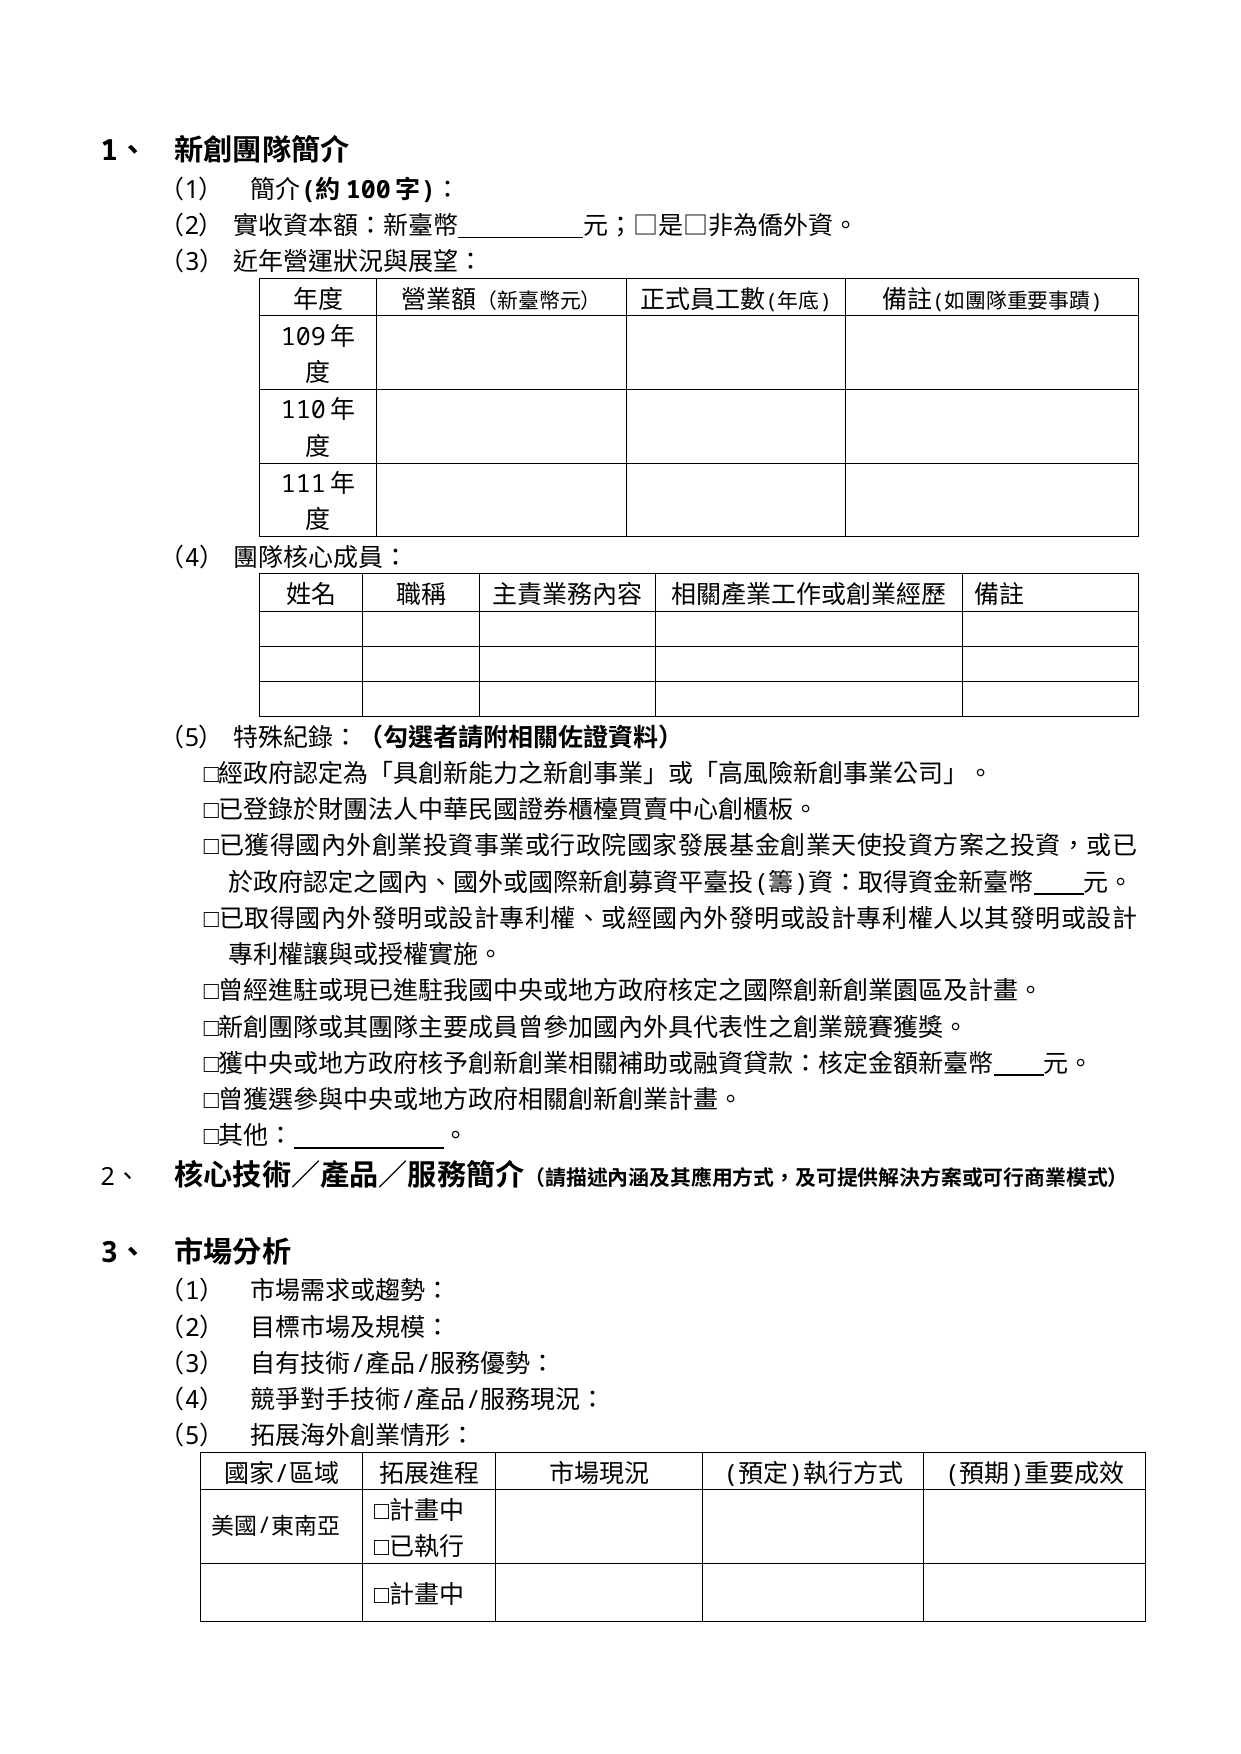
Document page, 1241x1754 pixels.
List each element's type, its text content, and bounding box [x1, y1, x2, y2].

table_cell 109年度 [260, 316, 376, 389]
list 拓展海外創業情形： [159, 1416, 1140, 1452]
table_header 備註(如團隊重要事蹟) [846, 279, 1138, 315]
table_cell [363, 612, 479, 646]
table_cell [846, 390, 1138, 462]
list 競爭對手技術/產品/服務現況： [159, 1379, 1140, 1416]
table_cell [496, 1564, 702, 1621]
table_cell 111年度 [260, 464, 376, 536]
table_cell [924, 1490, 1145, 1563]
list 團隊核心成員： [159, 537, 1140, 573]
table_cell [480, 647, 655, 681]
table_cell [480, 682, 655, 716]
table_cell 110年度 [260, 390, 376, 462]
table_cell [924, 1564, 1145, 1621]
list 自有技術/產品/服務優勢： [159, 1343, 1140, 1379]
subtitle □曾經進駐或現已進駐我國中央或地方政府核定之國際創新創業園區及計畫。 [203, 971, 1140, 1007]
list 特殊紀錄：（勾選者請附相關佐證資料） [159, 717, 1140, 753]
table_header 營業額（新臺幣元） [377, 279, 626, 315]
list 實收資本額：新臺幣 元；□是□非為僑外資。 [159, 206, 1140, 242]
list 新創團隊簡介 [100, 127, 1140, 169]
table_header 備註 [963, 574, 1138, 611]
table_header 相關產業工作或創業經歷 [656, 574, 962, 611]
table_cell [627, 390, 845, 462]
table_header 姓名 [260, 574, 362, 611]
subtitle □已獲得國內外創業投資事業或行政院國家發展基金創業天使投資方案之投資，或已於政府認定之國內、國外或國際新創募資平臺投(籌)資：取得資金新臺幣 元。 [203, 826, 1140, 898]
list 市場分析 [100, 1228, 1140, 1271]
table_cell [703, 1490, 923, 1563]
table_header 市場現況 [496, 1453, 702, 1489]
table_cell □計畫中 □已執行 [363, 1490, 495, 1563]
table_cell [656, 682, 962, 716]
list 近年營運狀況與展望： [159, 242, 1140, 278]
table_cell [656, 612, 962, 646]
table_cell □計畫中 [363, 1564, 495, 1621]
table_cell [377, 390, 626, 462]
table_header 拓展進程 [363, 1453, 495, 1489]
list 目標市場及規模： [159, 1307, 1140, 1343]
list 核心技術／產品／服務簡介（請描述內涵及其應用方式，及可提供解決方案或可行商業模式） [100, 1152, 1140, 1194]
subtitle □獲中央或地方政府核予創新創業相關補助或融資貸款：核定金額新臺幣 元。 [203, 1043, 1140, 1079]
table_cell [846, 464, 1138, 536]
table_cell [846, 316, 1138, 389]
table_cell [963, 612, 1138, 646]
subtitle □已取得國內外發明或設計專利權、或經國內外發明或設計專利權人以其發明或設計專利權讓與或授權實施。 [203, 898, 1140, 971]
subtitle □曾獲選參與中央或地方政府相關創新創業計畫。 [203, 1079, 1140, 1116]
table_cell [963, 682, 1138, 716]
table_cell 美國/東南亞 [201, 1490, 362, 1563]
subtitle □已登錄於財團法人中華民國證券櫃檯買賣中心創櫃板。 [204, 789, 1140, 826]
table_cell [377, 316, 626, 389]
table_header 主責業務內容 [480, 574, 655, 611]
table_cell [201, 1564, 362, 1621]
table_cell [480, 612, 655, 646]
table_header (預期)重要成效 [924, 1453, 1145, 1489]
table_header 國家/區域 [201, 1453, 362, 1489]
table_cell [363, 682, 479, 716]
table_header 年度 [260, 279, 376, 315]
table_header (預定)執行方式 [703, 1453, 923, 1489]
table_cell [627, 464, 845, 536]
table_cell [377, 464, 626, 536]
subtitle □新創團隊或其團隊主要成員曾參加國內外具代表性之創業競賽獲獎。 [203, 1007, 1140, 1043]
subtitle □其他： 。 [203, 1116, 1140, 1152]
list 市場需求或趨勢： [159, 1271, 1140, 1307]
table_cell [260, 647, 362, 681]
list 簡介(約100字)： [159, 169, 1140, 206]
table_cell [627, 316, 845, 389]
table_cell [963, 647, 1138, 681]
table_cell [363, 647, 479, 681]
table_cell [703, 1564, 923, 1621]
table_cell [260, 612, 362, 646]
subtitle □經政府認定為「具創新能力之新創事業」或「高風險新創事業公司」。 [204, 753, 1140, 789]
table_cell [496, 1490, 702, 1563]
table_cell [656, 647, 962, 681]
table_header 職稱 [363, 574, 479, 611]
table_cell [260, 682, 362, 716]
table_header 正式員工數(年底) [627, 279, 845, 315]
